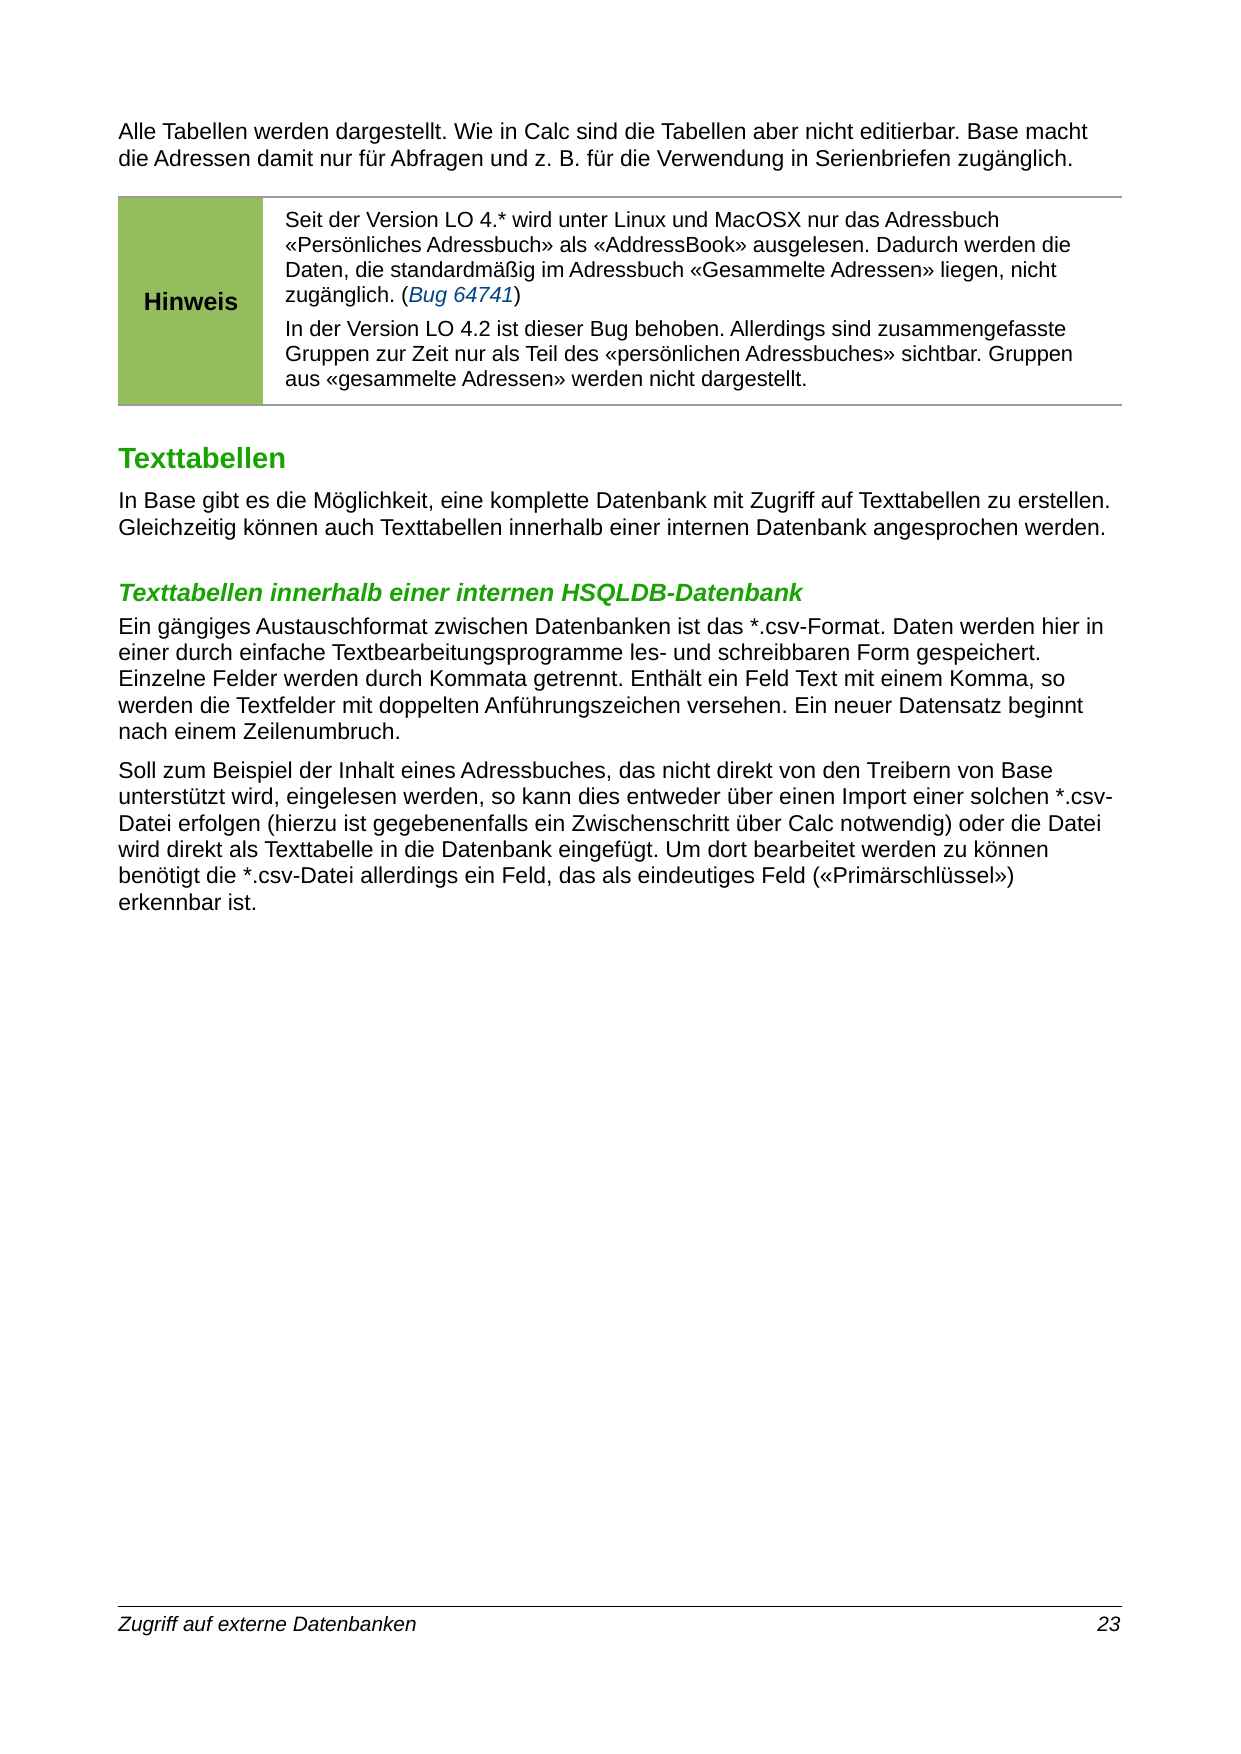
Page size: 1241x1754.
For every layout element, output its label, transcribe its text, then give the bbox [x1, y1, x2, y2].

text Alle Tabellen werden dargestellt. Wie in Calc sind die Tabellen aber nicht editierbar. Base macht die Adressen damit nur für Abfragen und z. B. für die Verwendung in Serienbriefen zugänglich. [118, 118, 1122, 171]
text Ein gängiges Austauschformat zwischen Datenbanken ist das *.csv-Format. Daten werden hier in einer durch einfache Textbearbeitungsprogramme les- und schreibbaren Form gespeichert. Einzelne Felder werden durch Kommata getrennt. Enthält ein Feld Text mit einem Komma, so werden die Textfelder mit doppelten Anführungszeichen versehen. Ein neuer Datensatz beginnt nach einem Zeilenumbruch. [118, 613, 1122, 744]
subtitle Texttabellen innerhalb einer internen HSQLDB-Datenbank [118, 578, 1122, 606]
table_header Hinweis [118, 198, 263, 404]
text Soll zum Beispiel der Inhalt eines Adressbuches, das nicht direkt von den Treibern von Base unterstützt wird, eingelesen werden, so kann dies entweder über einen Import einer solchen *.csv-Datei erfolgen (hierzu ist gegebenenfalls ein Zwischenschritt über Calc notwendig) oder die Datei wird direkt als Texttabelle in die Datenbank eingefügt. Um dort bearbeitet werden zu können benötigt die *.csv-Datei allerdings ein Feld, das als eindeutiges Feld («Primärschlüssel») erkennbar ist. [118, 757, 1122, 915]
subtitle Texttabellen [118, 441, 1122, 475]
text In Base gibt es die Möglichkeit, eine komplette Datenbank mit Zugriff auf Texttabellen zu erstellen. Gleichzeitig können auch Texttabellen innerhalb einer internen Datenbank angesprochen werden. [118, 487, 1122, 540]
table_header Seit der Version LO 4.* wird unter Linux und MacOSX nur das Adressbuch «Persönliches Adressbuch» als «AddressBook» ausgelesen. Dadurch werden die Daten, die standardmäßig im Adressbuch «Gesammelte Adressen» liegen, nicht zugänglich. (Bug 64741) In der Version LO 4.2 ist dieser Bug behoben. Allerdings sind zusammengefasste Gruppen zur Zeit nur als Teil des «persönlichen Adressbuches» sichtbar. Gruppen aus «gesammelte Adressen» werden nicht dargestellt. [264, 198, 1122, 404]
